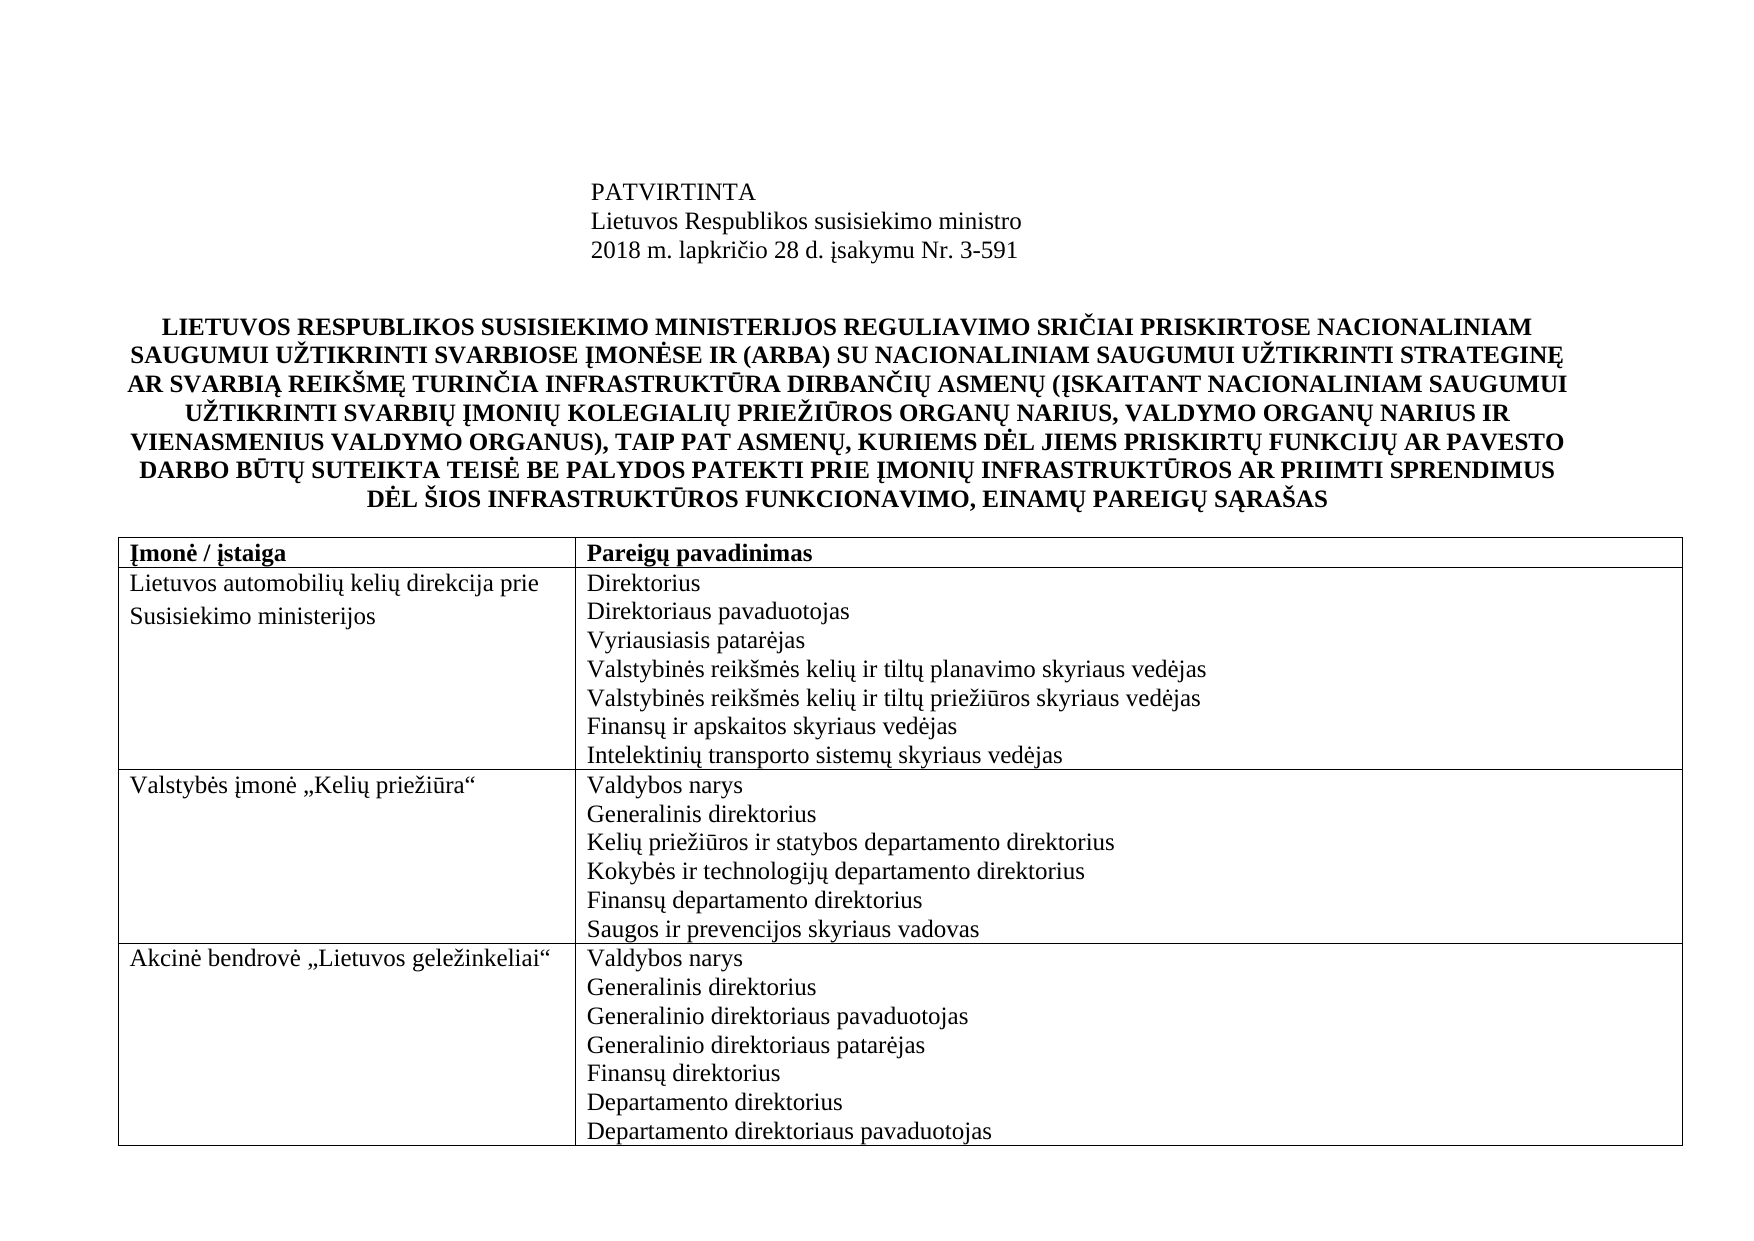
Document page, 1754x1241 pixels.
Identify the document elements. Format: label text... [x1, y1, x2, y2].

text 2018 m. lapkričio 28 d. įsakymu Nr. 3-591 [118, 235, 1577, 263]
table_cell Lietuvos automobilių kelių direkcija prie Susisiekimo ministerijos [119, 568, 575, 769]
table_cell Valstybės įmonė „Kelių priežiūra“ [119, 770, 575, 942]
table_cell Direktorius Direktoriaus pavaduotojas Vyriausiasis patarėjas Valstybinės reikšmės kelių ir tiltų planavimo skyriaus vedėjas Valstybinės reikšmės kelių ir tiltų priežiūros skyriaus vedėjas Finansų ir apskaitos skyriaus vedėjas Intelektinių transporto sistemų skyriaus vedėjas [576, 568, 1682, 769]
text PATVIRTINTA [118, 177, 1577, 206]
text LIETUVOS RESPUBLIKOS SUSISIEKIMO MINISTERIJOS REGULIAVIMO SRIČIAI PRISKIRTOSE NACIONALINIAM SAUGUMUI UŽTIKRINTI SVARBIOSE ĮMONĖSE IR (ARBA) SU NACIONALINIAM SAUGUMUI UŽTIKRINTI STRATEGINĘ AR SVARBIĄ REIKŠMĘ TURINČIA INFRASTRUKTŪRA DIRBANČIŲ ASMENŲ (ĮSKAITANT NACIONALINIAM SAUGUMUI UŽTIKRINTI SVARBIŲ ĮMONIŲ KOLEGIALIŲ PRIEŽIŪROS ORGANŲ NARIUS, VALDYMO ORGANŲ NARIUS IR VIENASMENIUS VALDYMO ORGANUS), TAIP PAT ASMENŲ, KURIEMS DĖL JIEMS PRISKIRTŲ FUNKCIJŲ AR PAVESTO DARBO BŪTŲ SUTEIKTA TEISĖ BE PALYDOS PATEKTI PRIE ĮMONIŲ INFRASTRUKTŪROS AR PRIIMTI SPRENDIMUS DĖL ŠIOS INFRASTRUKTŪROS FUNKCIONAVIMO, EINAMŲ PAREIGŲ SĄRAŠAS [118, 312, 1577, 513]
table_header Pareigų pavadinimas [576, 538, 1682, 567]
text Lietuvos Respublikos susisiekimo ministro [118, 206, 1577, 235]
table_header Įmonė / įstaiga [119, 538, 575, 567]
table_cell Valdybos narys Generalinis direktorius Kelių priežiūros ir statybos departamento direktorius Kokybės ir technologijų departamento direktorius Finansų departamento direktorius Saugos ir prevencijos skyriaus vadovas [576, 770, 1682, 942]
table_cell Valdybos narys Generalinis direktorius Generalinio direktoriaus pavaduotojas Generalinio direktoriaus patarėjas Finansų direktorius Departamento direktorius Departamento direktoriaus pavaduotojas [576, 944, 1682, 1145]
table_cell Akcinė bendrovė „Lietuvos geležinkeliai“ [119, 944, 575, 1145]
